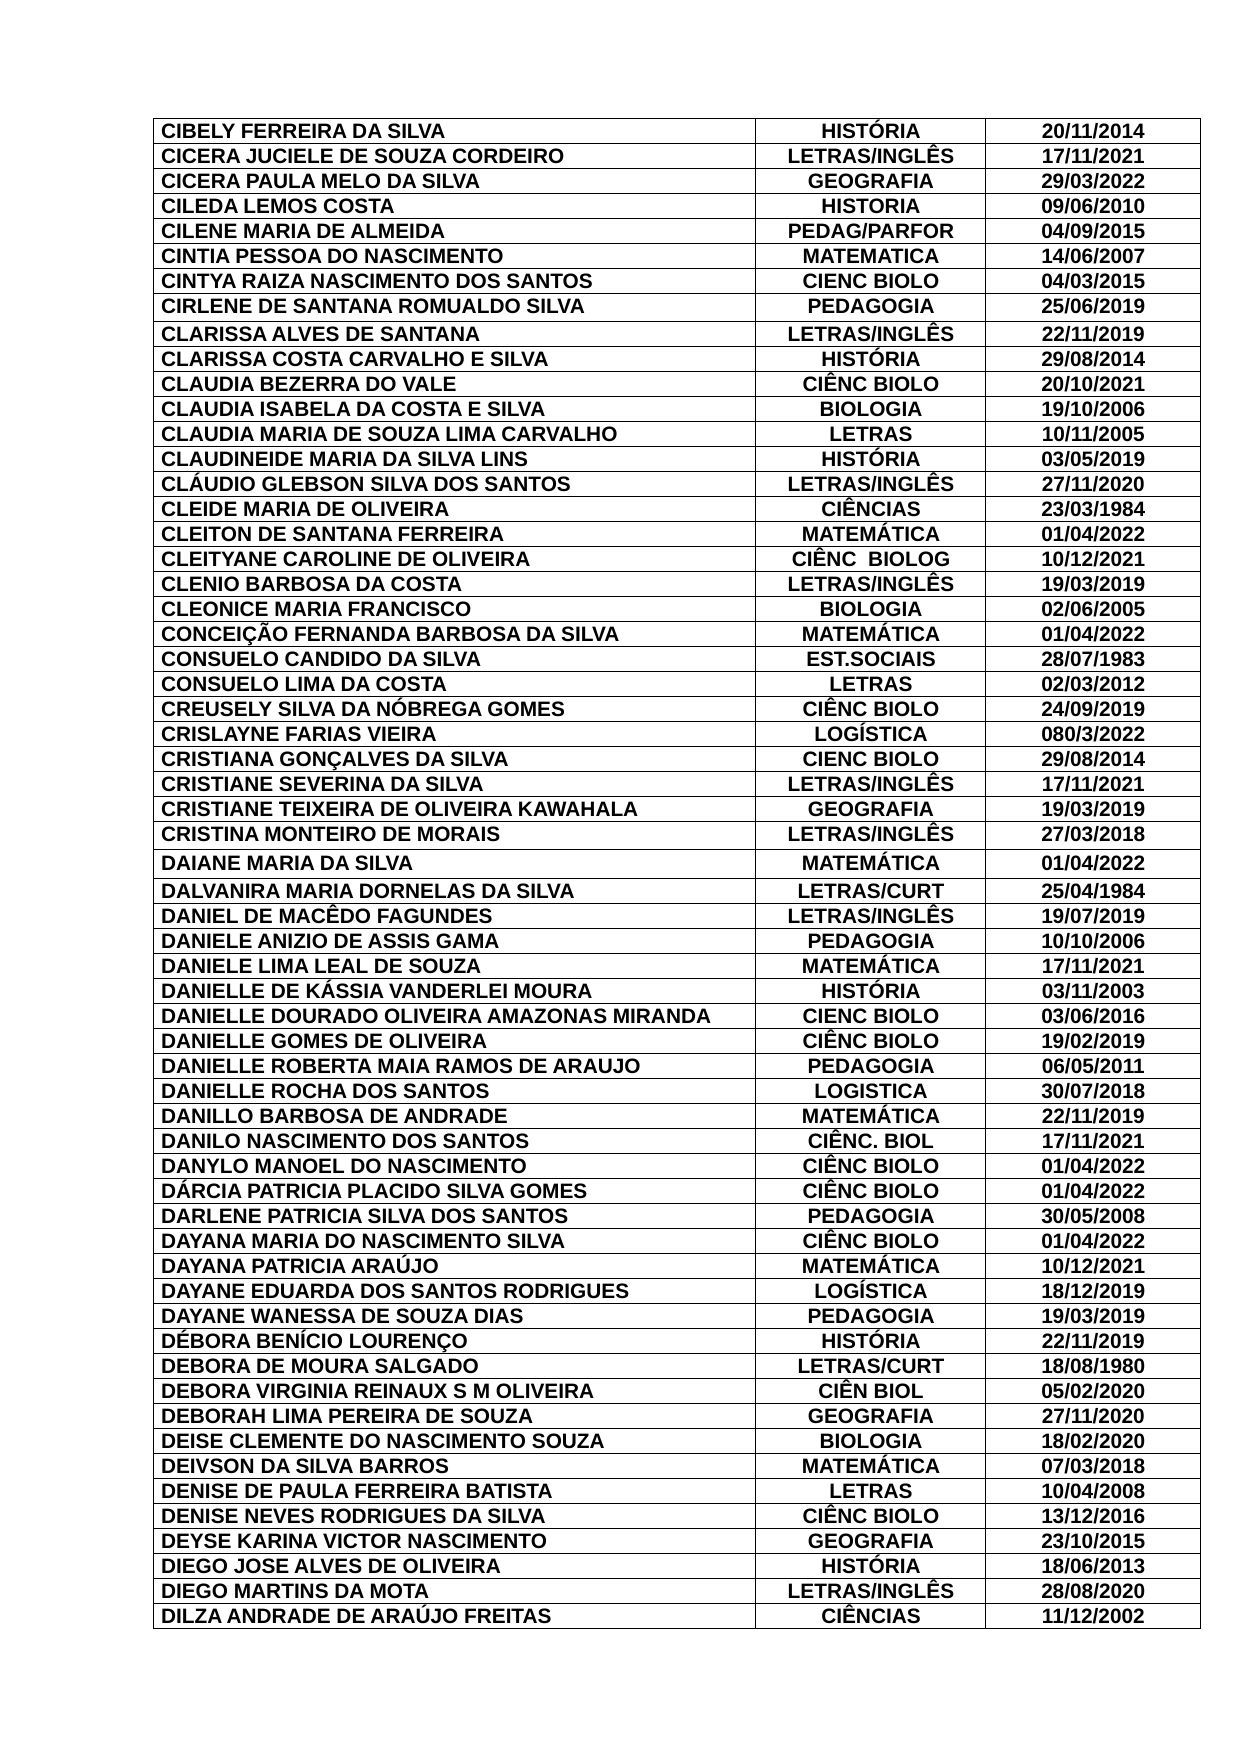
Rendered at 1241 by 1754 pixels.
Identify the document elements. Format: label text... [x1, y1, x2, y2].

table_cell 01/04/2022 [986, 1229, 1200, 1252]
table_cell 01/04/2022 [986, 622, 1200, 646]
table_cell CRISLAYNE FARIAS VIEIRA [154, 722, 755, 746]
table_cell DAYANA PATRICIA ARAÚJO [154, 1254, 755, 1277]
table_cell GEOGRAFIA [756, 1404, 985, 1427]
table_cell LOGÍSTICA [756, 722, 985, 746]
table_cell 27/11/2020 [986, 472, 1200, 496]
table_cell CIÊNC BIOLO [756, 697, 985, 721]
table_cell PEDAGOGIA [756, 294, 985, 321]
table_cell BIOLOGIA [756, 1429, 985, 1452]
table_cell 01/04/2022 [986, 522, 1200, 546]
table_cell EST.SOCIAIS [756, 647, 985, 671]
table_cell DEIVSON DA SILVA BARROS [154, 1454, 755, 1477]
table_cell DÉBORA BENÍCIO LOURENÇO [154, 1329, 755, 1352]
table_cell HISTORIA [756, 194, 985, 218]
table_cell DANIEL DE MACÊDO FAGUNDES [154, 904, 755, 927]
table_cell 29/03/2022 [986, 169, 1200, 193]
table_cell 04/03/2015 [986, 269, 1200, 293]
table_cell CIÊNCIAS [756, 1604, 985, 1627]
table_cell DANILO NASCIMENTO DOS SANTOS [154, 1129, 755, 1152]
table_cell 18/06/2013 [986, 1554, 1200, 1577]
table_cell LETRAS/INGLÊS [756, 144, 985, 168]
table_cell CRISTIANA GONÇALVES DA SILVA [154, 747, 755, 771]
table_cell 23/03/1984 [986, 497, 1200, 521]
table_cell 25/06/2019 [986, 294, 1200, 321]
table_cell CIENC BIOLO [756, 269, 985, 293]
table_cell PEDAGOGIA [756, 1204, 985, 1227]
table_cell 080/3/2022 [986, 722, 1200, 746]
table_cell CIRLENE DE SANTANA ROMUALDO SILVA [154, 294, 755, 321]
table_cell 02/03/2012 [986, 672, 1200, 696]
table_cell HISTÓRIA [756, 1554, 985, 1577]
table_cell CILEDA LEMOS COSTA [154, 194, 755, 218]
table_cell HISTÓRIA [756, 979, 985, 1002]
table_cell CLARISSA COSTA CARVALHO E SILVA [154, 347, 755, 371]
table_cell DÁRCIA PATRICIA PLACIDO SILVA GOMES [154, 1179, 755, 1202]
table_cell PEDAGOGIA [756, 1054, 985, 1077]
table_cell CLARISSA ALVES DE SANTANA [154, 322, 755, 346]
table_cell LETRAS [756, 1479, 985, 1502]
table_cell LETRAS/INGLÊS [756, 772, 985, 796]
table_cell LETRAS/CURT [756, 1354, 985, 1377]
table_cell MATEMÁTICA [756, 1104, 985, 1127]
table_cell 01/04/2022 [986, 850, 1200, 877]
table_cell CIÊNCIAS [756, 497, 985, 521]
table_cell MATEMÁTICA [756, 522, 985, 546]
table_cell MATEMÁTICA [756, 850, 985, 877]
table_cell 06/05/2011 [986, 1054, 1200, 1077]
table_cell DEBORAH LIMA PEREIRA DE SOUZA [154, 1404, 755, 1427]
table_cell 09/06/2010 [986, 194, 1200, 218]
table_cell 10/04/2008 [986, 1479, 1200, 1502]
table_cell 19/03/2019 [986, 797, 1200, 821]
table_cell DEYSE KARINA VICTOR NASCIMENTO [154, 1529, 755, 1552]
table_cell BIOLOGIA [756, 397, 985, 421]
table_cell CIÊNC BIOLO [756, 1154, 985, 1177]
table_cell LOGISTICA [756, 1079, 985, 1102]
table_cell CIÊNC BIOLO [756, 1229, 985, 1252]
table_cell CLAUDIA BEZERRA DO VALE [154, 372, 755, 396]
table_cell HISTÓRIA [756, 1329, 985, 1352]
table_cell CLÁUDIO GLEBSON SILVA DOS SANTOS [154, 472, 755, 496]
table_cell 10/12/2021 [986, 547, 1200, 571]
table_cell 18/02/2020 [986, 1429, 1200, 1452]
table_cell 20/10/2021 [986, 372, 1200, 396]
table_cell 14/06/2007 [986, 244, 1200, 268]
table_cell CONSUELO LIMA DA COSTA [154, 672, 755, 696]
table_cell 04/09/2015 [986, 219, 1200, 243]
table_cell CLEONICE MARIA FRANCISCO [154, 597, 755, 621]
table_cell 11/12/2002 [986, 1604, 1200, 1627]
table_cell CICERA PAULA MELO DA SILVA [154, 169, 755, 193]
table_cell 28/08/2020 [986, 1579, 1200, 1602]
table_cell 05/02/2020 [986, 1379, 1200, 1402]
table_cell 17/11/2021 [986, 144, 1200, 168]
table_cell 03/11/2003 [986, 979, 1200, 1002]
table_cell GEOGRAFIA [756, 1529, 985, 1552]
table_cell CIÊN BIOL [756, 1379, 985, 1402]
table_cell CRISTIANE TEIXEIRA DE OLIVEIRA KAWAHALA [154, 797, 755, 821]
table_cell LETRAS [756, 422, 985, 446]
table_cell HISTÓRIA [756, 447, 985, 471]
table_cell BIOLOGIA [756, 597, 985, 621]
table_cell GEOGRAFIA [756, 169, 985, 193]
table_cell CIBELY FERREIRA DA SILVA [154, 119, 755, 143]
table_cell 03/05/2019 [986, 447, 1200, 471]
table_cell CONSUELO CANDIDO DA SILVA [154, 647, 755, 671]
table_cell DANIELLE ROCHA DOS SANTOS [154, 1079, 755, 1102]
table_cell CICERA JUCIELE DE SOUZA CORDEIRO [154, 144, 755, 168]
table_cell 17/11/2021 [986, 1129, 1200, 1152]
table_cell 24/09/2019 [986, 697, 1200, 721]
table_cell 19/03/2019 [986, 1304, 1200, 1327]
table_cell DEISE CLEMENTE DO NASCIMENTO SOUZA [154, 1429, 755, 1452]
table_cell CRISTIANE SEVERINA DA SILVA [154, 772, 755, 796]
table_cell GEOGRAFIA [756, 797, 985, 821]
table_cell 19/03/2019 [986, 572, 1200, 596]
table_cell CIÊNC BIOLO [756, 1179, 985, 1202]
table_cell CIÊNC BIOLO [756, 1504, 985, 1527]
table_cell CLEIDE MARIA DE OLIVEIRA [154, 497, 755, 521]
table_cell DANIELE LIMA LEAL DE SOUZA [154, 954, 755, 977]
table_cell 01/04/2022 [986, 1154, 1200, 1177]
table_cell 18/08/1980 [986, 1354, 1200, 1377]
table_cell DARLENE PATRICIA SILVA DOS SANTOS [154, 1204, 755, 1227]
table_cell PEDAGOGIA [756, 929, 985, 952]
table_cell DANILLO BARBOSA DE ANDRADE [154, 1104, 755, 1127]
table_cell DEBORA VIRGINIA REINAUX S M OLIVEIRA [154, 1379, 755, 1402]
table_cell DEBORA DE MOURA SALGADO [154, 1354, 755, 1377]
table_cell DALVANIRA MARIA DORNELAS DA SILVA [154, 879, 755, 902]
table_cell 10/12/2021 [986, 1254, 1200, 1277]
table_cell CREUSELY SILVA DA NÓBREGA GOMES [154, 697, 755, 721]
table_cell 10/10/2006 [986, 929, 1200, 952]
table_cell 19/07/2019 [986, 904, 1200, 927]
table_cell 17/11/2021 [986, 772, 1200, 796]
table_cell MATEMÁTICA [756, 622, 985, 646]
table_cell CLENIO BARBOSA DA COSTA [154, 572, 755, 596]
table_cell DAIANE MARIA DA SILVA [154, 850, 755, 877]
table_cell CINTYA RAIZA NASCIMENTO DOS SANTOS [154, 269, 755, 293]
table_cell 03/06/2016 [986, 1004, 1200, 1027]
table_cell CIENC BIOLO [756, 747, 985, 771]
table_cell LETRAS/CURT [756, 879, 985, 902]
table_cell LETRAS/INGLÊS [756, 472, 985, 496]
table_cell DAYANE WANESSA DE SOUZA DIAS [154, 1304, 755, 1327]
table_cell CIENC BIOLO [756, 1004, 985, 1027]
table_cell 13/12/2016 [986, 1504, 1200, 1527]
table_cell DANIELLE GOMES DE OLIVEIRA [154, 1029, 755, 1052]
table_cell DIEGO JOSE ALVES DE OLIVEIRA [154, 1554, 755, 1577]
table_cell DANYLO MANOEL DO NASCIMENTO [154, 1154, 755, 1177]
table_cell 19/10/2006 [986, 397, 1200, 421]
table_cell 18/12/2019 [986, 1279, 1200, 1302]
table_cell 22/11/2019 [986, 1104, 1200, 1127]
table_cell 07/03/2018 [986, 1454, 1200, 1477]
table_cell 10/11/2005 [986, 422, 1200, 446]
table_cell 28/07/1983 [986, 647, 1200, 671]
table_cell 27/03/2018 [986, 822, 1200, 849]
table_cell DAYANE EDUARDA DOS SANTOS RODRIGUES [154, 1279, 755, 1302]
table_cell 30/07/2018 [986, 1079, 1200, 1102]
table_cell CLAUDIA MARIA DE SOUZA LIMA CARVALHO [154, 422, 755, 446]
table_cell MATEMÁTICA [756, 1454, 985, 1477]
table_cell 29/08/2014 [986, 747, 1200, 771]
table_cell 19/02/2019 [986, 1029, 1200, 1052]
table_cell HISTÓRIA [756, 119, 985, 143]
table_cell 20/11/2014 [986, 119, 1200, 143]
table_cell MATEMÁTICA [756, 1254, 985, 1277]
table_cell LETRAS/INGLÊS [756, 572, 985, 596]
table_cell 29/08/2014 [986, 347, 1200, 371]
table_cell DAYANA MARIA DO NASCIMENTO SILVA [154, 1229, 755, 1252]
table_cell LETRAS/INGLÊS [756, 1579, 985, 1602]
table_cell CLEITON DE SANTANA FERREIRA [154, 522, 755, 546]
table_cell LOGÍSTICA [756, 1279, 985, 1302]
table_cell CINTIA PESSOA DO NASCIMENTO [154, 244, 755, 268]
table_cell CLEITYANE CAROLINE DE OLIVEIRA [154, 547, 755, 571]
table_cell CLAUDIA ISABELA DA COSTA E SILVA [154, 397, 755, 421]
table_cell 22/11/2019 [986, 322, 1200, 346]
table_cell 25/04/1984 [986, 879, 1200, 902]
table_cell MATEMÁTICA [756, 954, 985, 977]
table_cell 27/11/2020 [986, 1404, 1200, 1427]
table_cell 01/04/2022 [986, 1179, 1200, 1202]
table_cell 30/05/2008 [986, 1204, 1200, 1227]
table_cell CLAUDINEIDE MARIA DA SILVA LINS [154, 447, 755, 471]
table_cell CIÊNC BIOLO [756, 372, 985, 396]
table_cell DENISE DE PAULA FERREIRA BATISTA [154, 1479, 755, 1502]
table_cell DENISE NEVES RODRIGUES DA SILVA [154, 1504, 755, 1527]
table_cell PEDAGOGIA [756, 1304, 985, 1327]
table_cell DANIELLE DOURADO OLIVEIRA AMAZONAS MIRANDA [154, 1004, 755, 1027]
table_cell CIÊNC BIOLOG [756, 547, 985, 571]
table_cell DANIELE ANIZIO DE ASSIS GAMA [154, 929, 755, 952]
table_cell DILZA ANDRADE DE ARAÚJO FREITAS [154, 1604, 755, 1627]
table_cell 02/06/2005 [986, 597, 1200, 621]
table_cell LETRAS/INGLÊS [756, 322, 985, 346]
table_cell MATEMATICA [756, 244, 985, 268]
table_cell 23/10/2015 [986, 1529, 1200, 1552]
table_cell DIEGO MARTINS DA MOTA [154, 1579, 755, 1602]
table_cell DANIELLE ROBERTA MAIA RAMOS DE ARAUJO [154, 1054, 755, 1077]
table_cell HISTÓRIA [756, 347, 985, 371]
table_cell CRISTINA MONTEIRO DE MORAIS [154, 822, 755, 849]
table_cell 22/11/2019 [986, 1329, 1200, 1352]
table_cell DANIELLE DE KÁSSIA VANDERLEI MOURA [154, 979, 755, 1002]
table_cell LETRAS/INGLÊS [756, 904, 985, 927]
table_cell CILENE MARIA DE ALMEIDA [154, 219, 755, 243]
table_cell LETRAS [756, 672, 985, 696]
table_cell LETRAS/INGLÊS [756, 822, 985, 849]
table_cell CIÊNC. BIOL [756, 1129, 985, 1152]
table_cell CONCEIÇÃO FERNANDA BARBOSA DA SILVA [154, 622, 755, 646]
table_cell PEDAG/PARFOR [756, 219, 985, 243]
table_cell 17/11/2021 [986, 954, 1200, 977]
table_cell CIÊNC BIOLO [756, 1029, 985, 1052]
